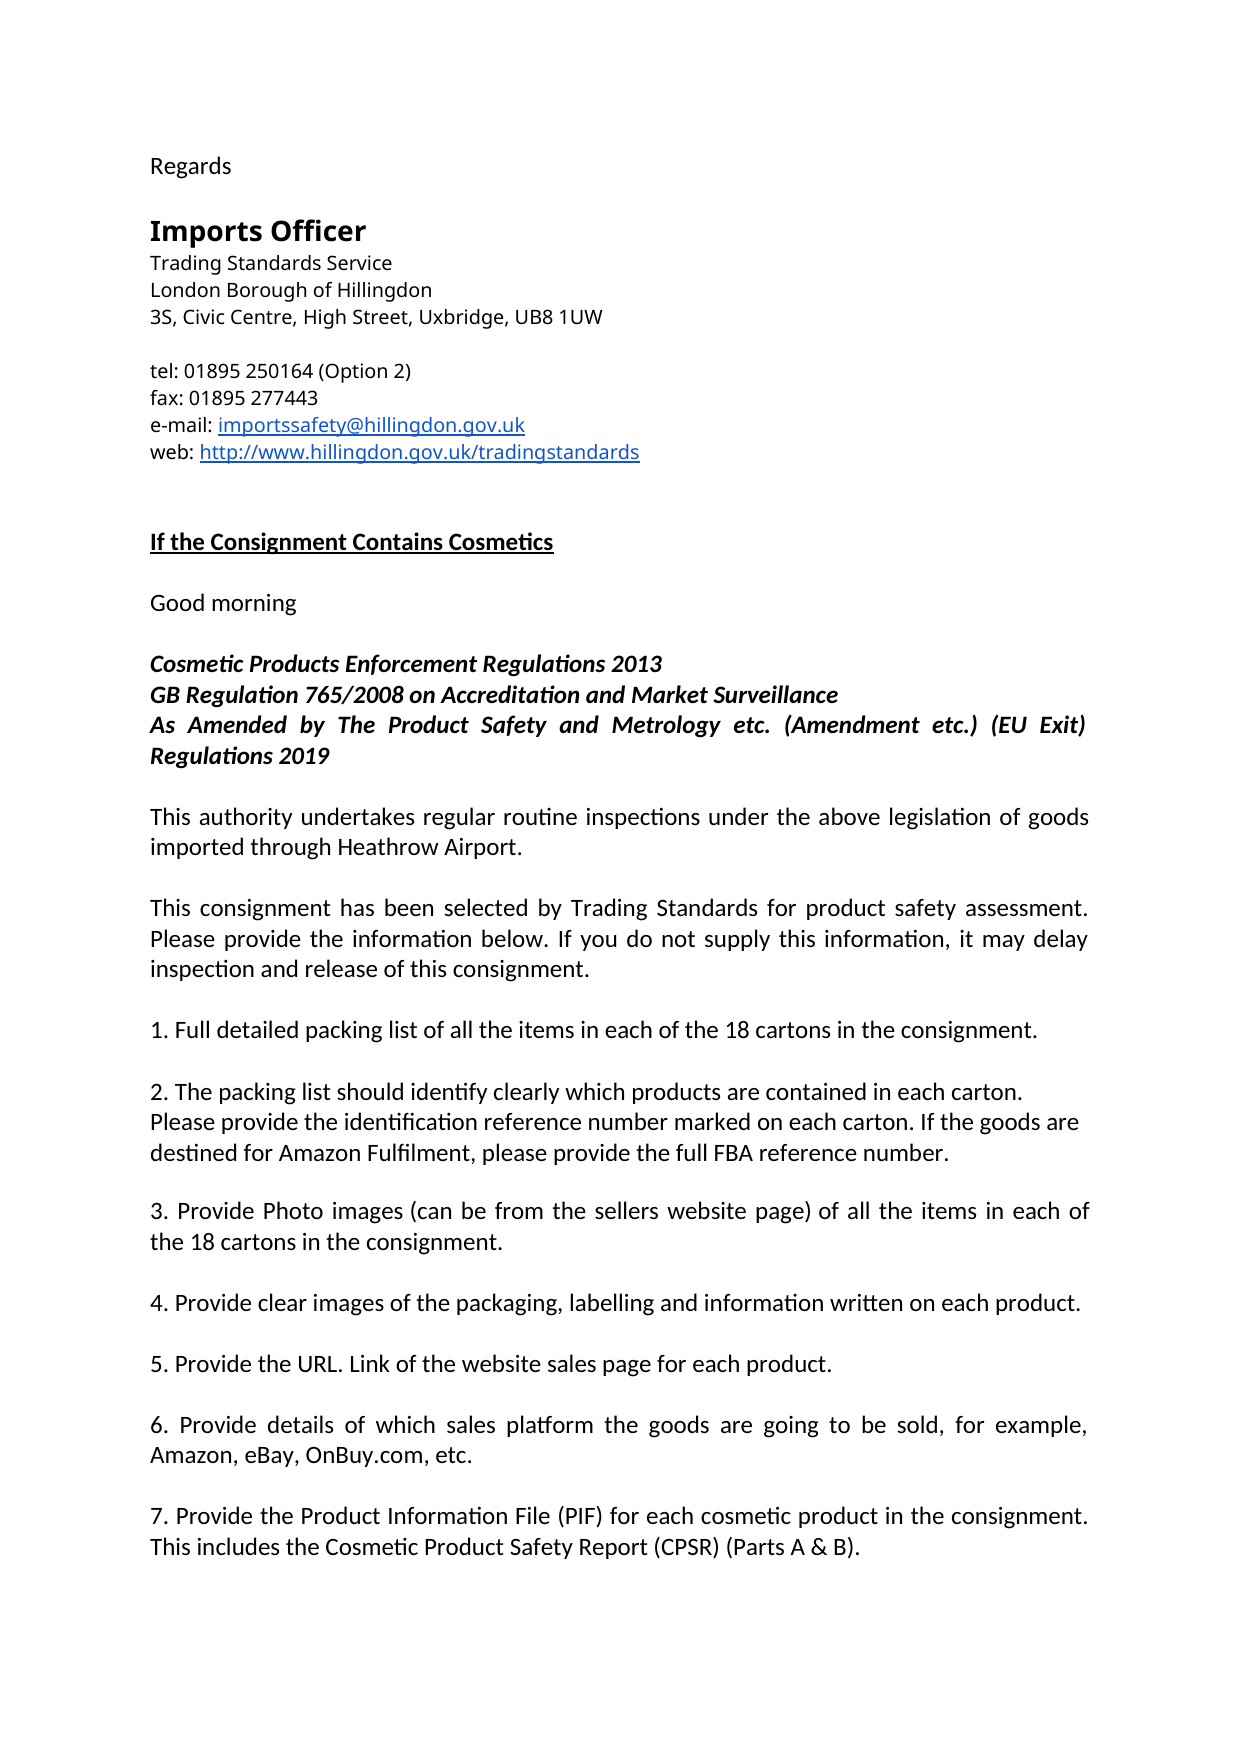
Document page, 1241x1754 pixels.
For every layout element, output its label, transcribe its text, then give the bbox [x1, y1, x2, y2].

text 5. Provide the URL. Link of the website sales page for each product. [150, 1348, 1090, 1378]
text 4. Provide clear images of the packaging, labelling and information written on each product. [150, 1287, 1090, 1317]
text web: http://www.hillingdon.gov.uk/tradingstandards [150, 438, 1090, 465]
text Imports Officer [150, 211, 1090, 249]
text 1. Full detailed packing list of all the items in each of the 18 cartons in the consignment. [150, 1014, 1090, 1045]
text 3S, Civic Centre, High Street, Uxbridge, UB8 1UW [150, 303, 1090, 330]
text Cosmetic Products Enforcement Regulations 2013 [150, 648, 1090, 679]
text fax: 01895 277443 e-mail: importssafety@hillingdon.gov.uk [150, 384, 1090, 438]
text GB Regulation 765/2008 on Accreditation and Market Surveillance [150, 679, 1090, 709]
text Regards [150, 150, 1090, 181]
text This authority undertakes regular routine inspections under the above legislation of goods imported through Heathrow Airport. [150, 801, 1090, 862]
text Good morning [150, 587, 1090, 618]
text 6. Provide details of which sales platform the goods are going to be sold, for example, Amazon, eBay, OnBuy.com, etc. [150, 1409, 1090, 1470]
text tel: 01895 250164 (Option 2) [150, 357, 1090, 384]
text 3. Provide Photo images (can be from the sellers website page) of all the items in each of the 18 cartons in the consignment. [150, 1195, 1090, 1256]
text 2. The packing list should identify clearly which products are contained in each carton. Please provide the identification reference number marked on each carton. If the goods are destined for Amazon Fulfilment, please provide the full FBA reference number. [150, 1076, 1090, 1195]
text London Borough of Hillingdon [150, 276, 1090, 303]
text This consignment has been selected by Trading Standards for product safety assessment. Please provide the information below. If you do not supply this information, it may delay inspection and release of this consignment. [150, 892, 1090, 984]
text If the Consignment Contains Cosmetics [150, 526, 1090, 557]
text 7. Provide the Product Information File (PIF) for each cosmetic product in the consignment. This includes the Cosmetic Product Safety Report (CPSR) (Parts A & B). [150, 1500, 1090, 1561]
text As Amended by The Product Safety and Metrology etc. (Amendment etc.) (EU Exit) Regulations 2019 [150, 709, 1090, 770]
text Trading Standards Service [150, 249, 1090, 276]
